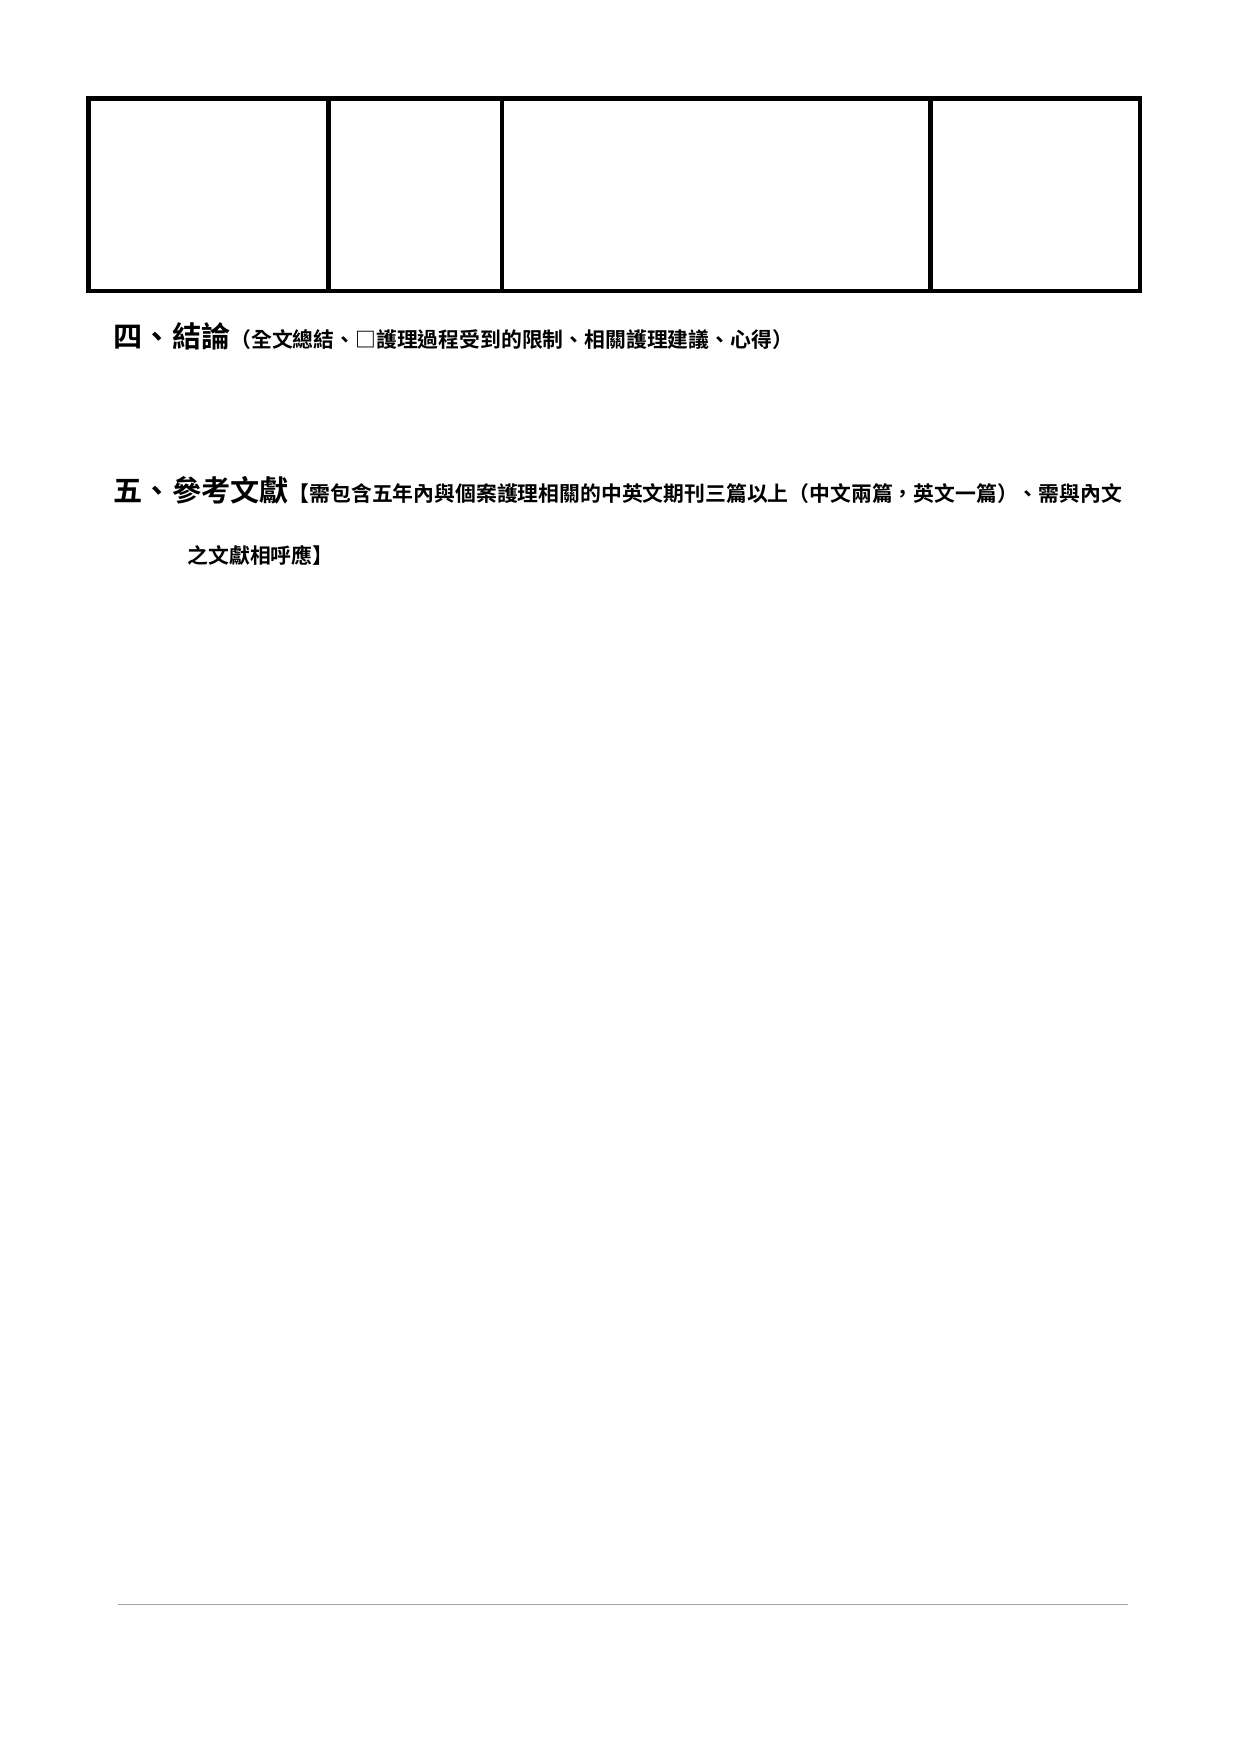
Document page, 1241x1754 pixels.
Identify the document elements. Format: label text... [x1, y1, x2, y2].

text 五、參考文獻【需包含五年內與個案護理相關的中英文期刊三篇以上（中文兩篇，英文一篇）、需與內文之文獻相呼應】 [113, 447, 1137, 572]
table_cell [933, 101, 1138, 288]
text 四、結論（全文總結、□護理過程受到的限制、相關護理建議、心得） [113, 293, 1137, 356]
table_cell [504, 101, 928, 288]
table_cell [331, 101, 500, 288]
table_cell [91, 101, 326, 288]
